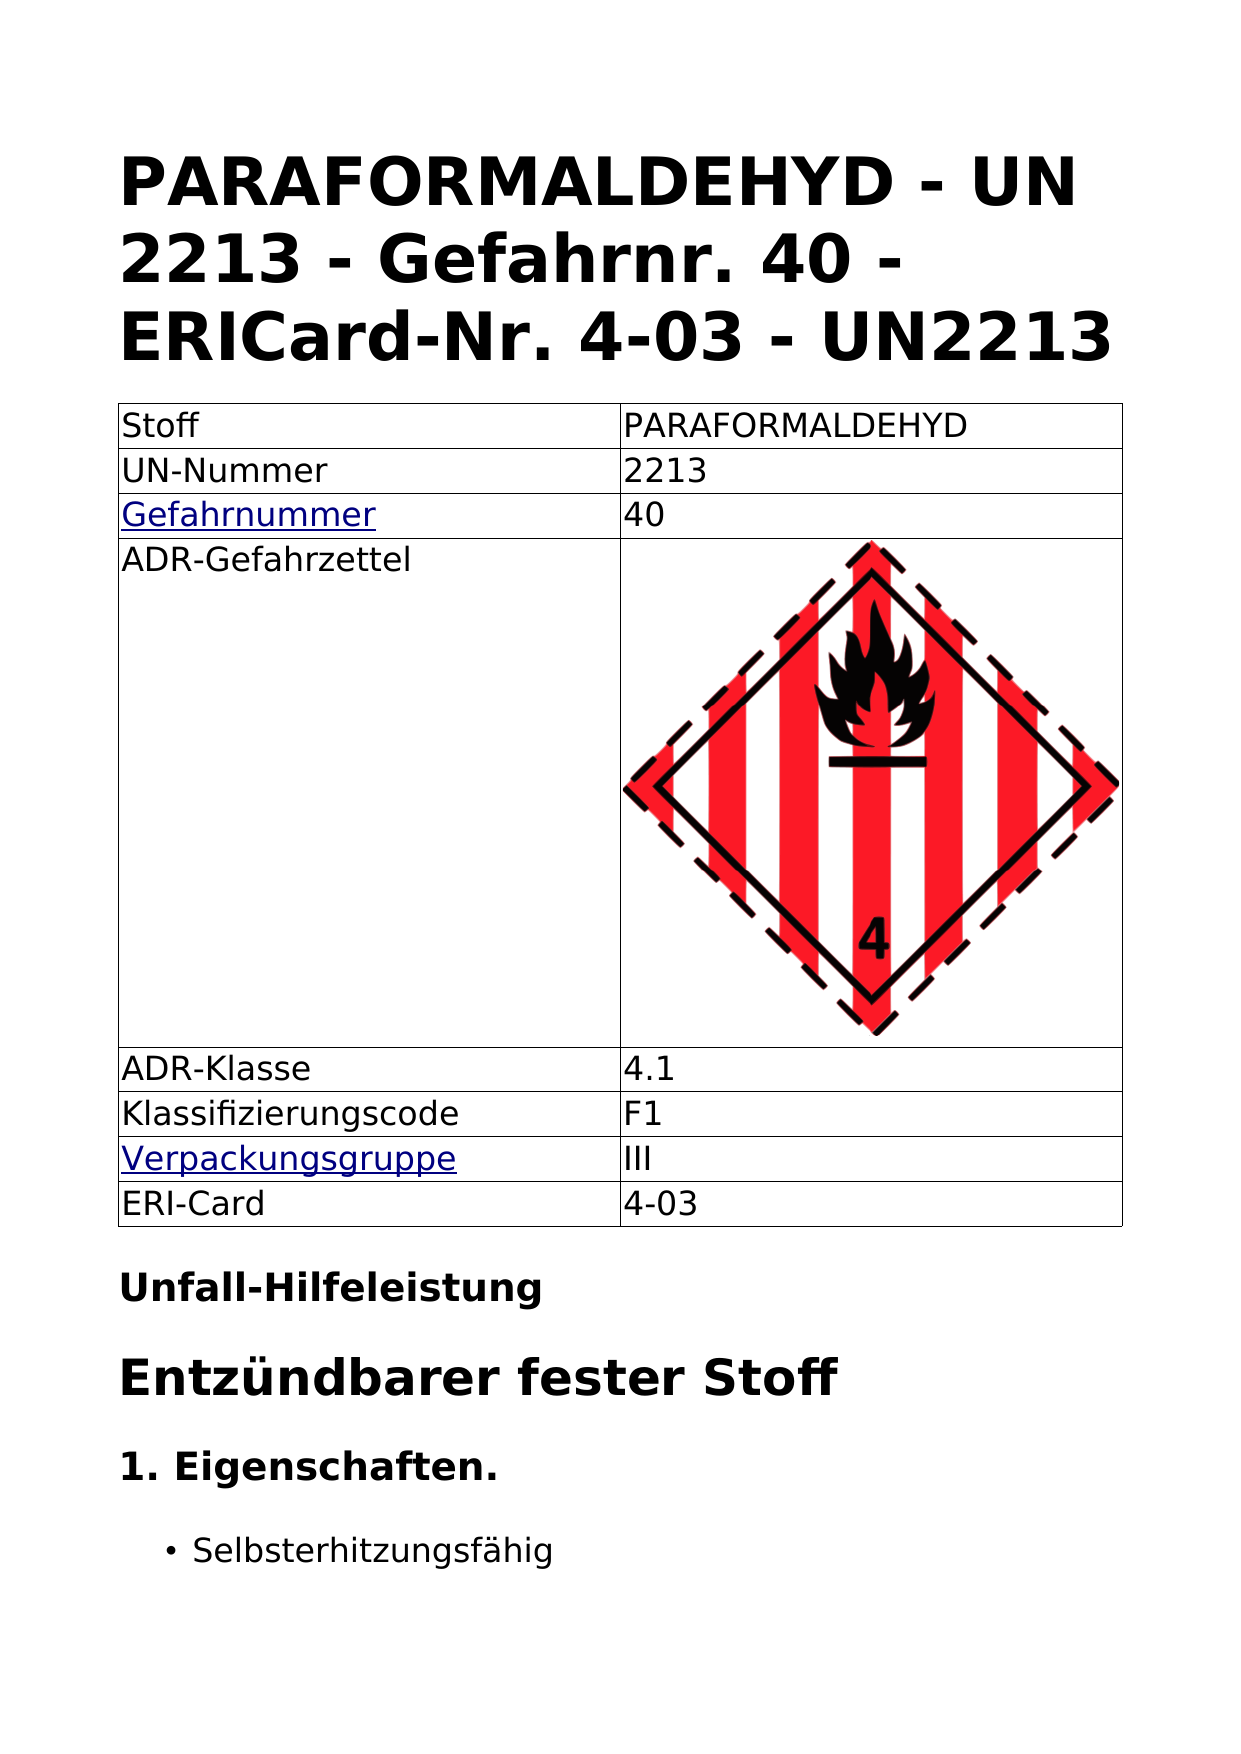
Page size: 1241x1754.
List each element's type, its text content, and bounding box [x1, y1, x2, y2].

picture [622, 540, 1120, 1036]
table_cell [621, 539, 1122, 1047]
table_cell 40 [621, 494, 1122, 538]
table_cell Klassifizierungscode [119, 1092, 620, 1136]
subtitle 1. Eigenschaften. [118, 1444, 1122, 1489]
table_header PARAFORMALDEHYD [621, 404, 1122, 448]
table_cell III [621, 1137, 1122, 1181]
list Selbsterhitzungsfähig [177, 1531, 1122, 1570]
table_cell 2213 [621, 449, 1122, 493]
table_cell F1 [621, 1092, 1122, 1136]
subtitle Entzündbarer fester Stoff [118, 1348, 1122, 1407]
table_cell 4.1 [621, 1048, 1122, 1091]
table_cell ADR-Gefahrzettel [119, 539, 620, 1047]
subtitle Unfall-Hilfeleistung [118, 1266, 1122, 1311]
table_cell ADR-Klasse [119, 1048, 620, 1091]
table_cell 4-03 [621, 1182, 1122, 1226]
subtitle PARAFORMALDEHYD - UN 2213 - Gefahrnr. 40 - ERICard-Nr. 4-03 - UN2213 [118, 143, 1122, 376]
table_cell Gefahrnummer [119, 494, 620, 538]
table_cell ERI-Card [119, 1182, 620, 1226]
table_cell UN-Nummer [119, 449, 620, 493]
table_cell Verpackungsgruppe [119, 1137, 620, 1181]
table_header Stoff [119, 404, 620, 448]
